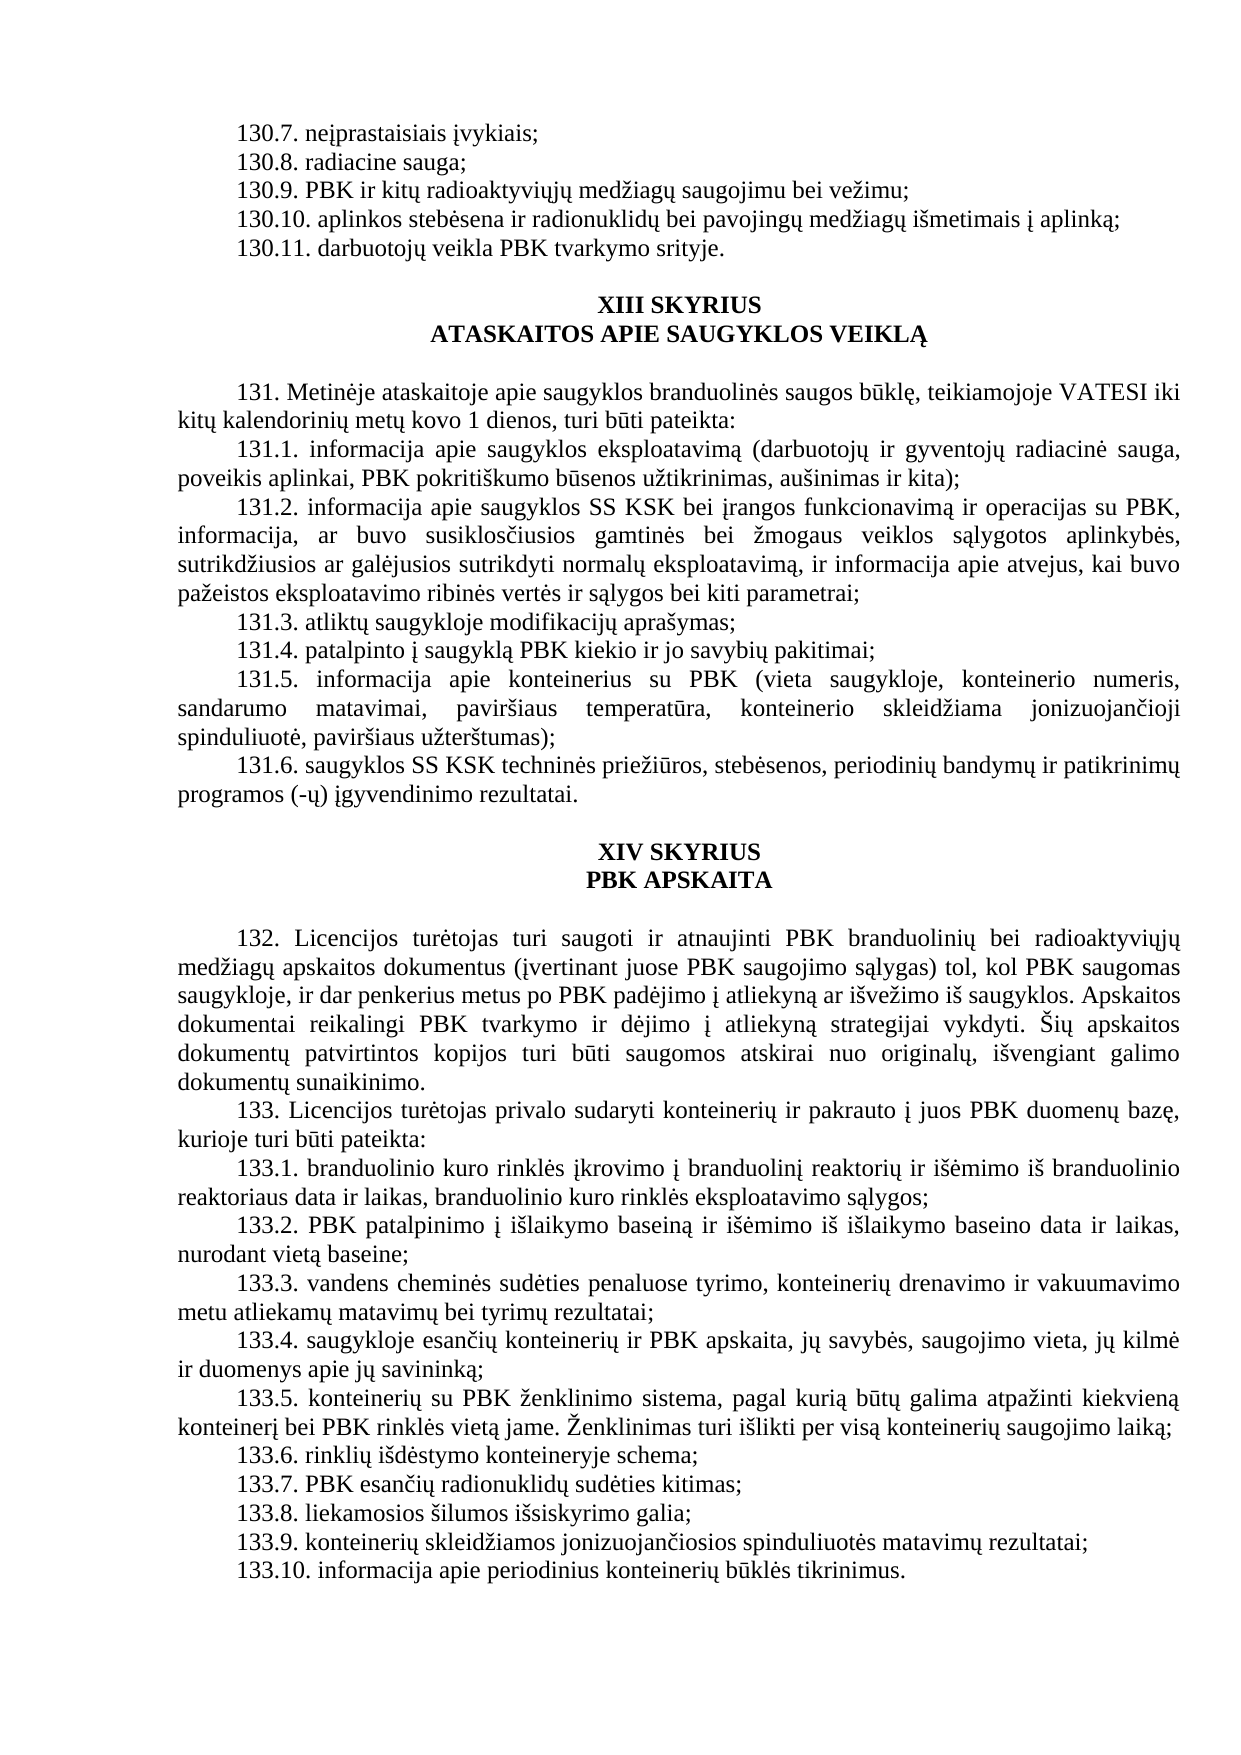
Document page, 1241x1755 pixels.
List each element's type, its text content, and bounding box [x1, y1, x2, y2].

text 131.3. atliktų saugykloje modifikacijų aprašymas; [177, 607, 1181, 636]
text 130.9. PBK ir kitų radioaktyviųjų medžiagų saugojimu bei vežimu; [177, 176, 1181, 204]
text PBK APSKAITA [177, 866, 1181, 894]
text 133.1. branduolinio kuro rinklės įkrovimo į branduolinį reaktorių ir išėmimo iš branduolinio reaktoriaus data ir laikas, branduolinio kuro rinklės eksploatavimo sąlygos; [177, 1153, 1181, 1211]
text 133.6. rinklių išdėstymo konteineryje schema; [177, 1441, 1181, 1469]
text 131. Metinėje ataskaitoje apie saugyklos branduolinės saugos būklę, teikiamojoje VATESI iki kitų kalendorinių metų kovo 1 dienos, turi būti pateikta: [177, 377, 1181, 434]
text XIV SKYRIUS [177, 837, 1181, 866]
text 133.10. informacija apie periodinius konteinerių būklės tikrinimus. [177, 1556, 1181, 1584]
text 131.6. saugyklos SS KSK techninės priežiūros, stebėsenos, periodinių bandymų ir patikrinimų programos (-ų) įgyvendinimo rezultatai. [177, 751, 1181, 808]
text 133.8. liekamosios šilumos išsiskyrimo galia; [177, 1498, 1181, 1527]
text XIII SKYRIUS [177, 291, 1181, 319]
text 130.8. radiacine sauga; [177, 147, 1181, 176]
text 133.3. vandens cheminės sudėties penaluose tyrimo, konteinerių drenavimo ir vakuumavimo metu atliekamų matavimų bei tyrimų rezultatai; [177, 1268, 1181, 1326]
text 130.11. darbuotojų veikla PBK tvarkymo srityje. [177, 233, 1181, 262]
text 131.5. informacija apie konteinerius su PBK (vieta saugykloje, konteinerio numeris, sandarumo matavimai, paviršiaus temperatūra, konteinerio skleidžiama jonizuojančioji spinduliuotė, paviršiaus užterštumas); [177, 664, 1181, 751]
text 130.10. aplinkos stebėsena ir radionuklidų bei pavojingų medžiagų išmetimais į aplinką; [177, 204, 1181, 233]
text 130.7. neįprastaisiais įvykiais; [177, 118, 1181, 147]
text 132. Licencijos turėtojas turi saugoti ir atnaujinti PBK branduolinių bei radioaktyviųjų medžiagų apskaitos dokumentus (įvertinant juose PBK saugojimo sąlygas) tol, kol PBK saugomas saugykloje, ir dar penkerius metus po PBK padėjimo į atliekyną ar išvežimo iš saugyklos. Apskaitos dokumentai reikalingi PBK tvarkymo ir dėjimo į atliekyną strategijai vykdyti. Šių apskaitos dokumentų patvirtintos kopijos turi būti saugomos atskirai nuo originalų, išvengiant galimo dokumentų sunaikinimo. [177, 923, 1181, 1096]
text 133.7. PBK esančių radionuklidų sudėties kitimas; [177, 1469, 1181, 1498]
text 131.1. informacija apie saugyklos eksploatavimą (darbuotojų ir gyventojų radiacinė sauga, poveikis aplinkai, PBK pokritiškumo būsenos užtikrinimas, aušinimas ir kita); [177, 434, 1181, 492]
text ATASKAITOS APIE SAUGYKLOS VEIKLĄ [177, 319, 1181, 348]
text 133.5. konteinerių su PBK ženklinimo sistema, pagal kurią būtų galima atpažinti kiekvieną konteinerį bei PBK rinklės vietą jame. Ženklinimas turi išlikti per visą konteinerių saugojimo laiką; [177, 1383, 1181, 1441]
text 131.4. patalpinto į saugyklą PBK kiekio ir jo savybių pakitimai; [177, 636, 1181, 664]
text 131.2. informacija apie saugyklos SS KSK bei įrangos funkcionavimą ir operacijas su PBK, informacija, ar buvo susiklosčiusios gamtinės bei žmogaus veiklos sąlygotos aplinkybės, sutrikdžiusios ar galėjusios sutrikdyti normalų eksploatavimą, ir informacija apie atvejus, kai buvo pažeistos eksploatavimo ribinės vertės ir sąlygos bei kiti parametrai; [177, 492, 1181, 607]
text 133. Licencijos turėtojas privalo sudaryti konteinerių ir pakrauto į juos PBK duomenų bazę, kurioje turi būti pateikta: [177, 1096, 1181, 1153]
text 133.2. PBK patalpinimo į išlaikymo baseiną ir išėmimo iš išlaikymo baseino data ir laikas, nurodant vietą baseine; [177, 1211, 1181, 1268]
text 133.4. saugykloje esančių konteinerių ir PBK apskaita, jų savybės, saugojimo vieta, jų kilmė ir duomenys apie jų savininką; [177, 1326, 1181, 1383]
text 133.9. konteinerių skleidžiamos jonizuojančiosios spinduliuotės matavimų rezultatai; [177, 1527, 1181, 1556]
